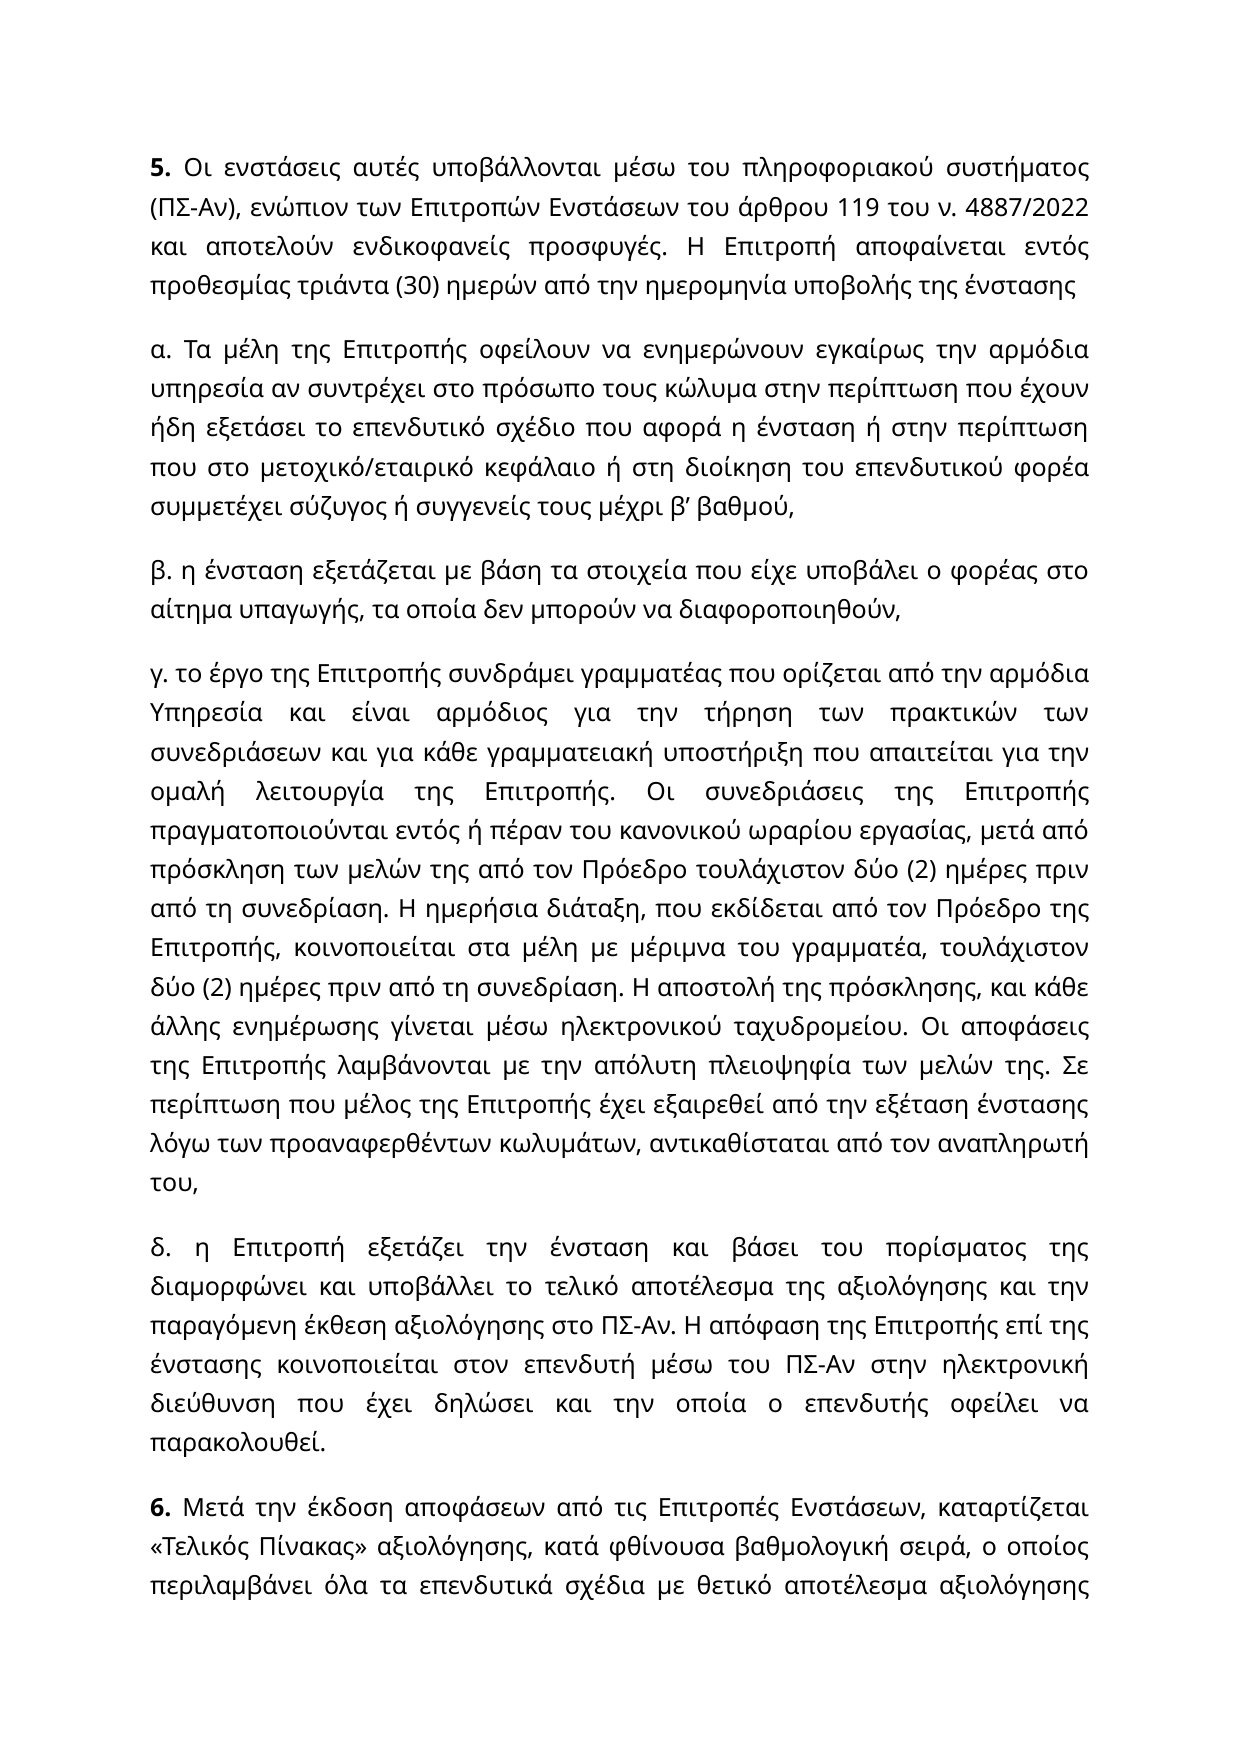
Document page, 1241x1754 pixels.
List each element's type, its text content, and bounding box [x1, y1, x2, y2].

text δ. η Επιτροπή εξετάζει την ένσταση και βάσει του πορίσματος της διαμορφώνει και υποβάλλει το τελικό αποτέλεσμα της αξιολόγησης και την παραγόμενη έκθεση αξιολόγησης στο ΠΣ-Αν. Η απόφαση της Επιτροπής επί της ένστασης κοινοποιείται στον επενδυτή μέσω του ΠΣ-Αν στην ηλεκτρονική διεύθυνση που έχει δηλώσει και την οποία ο επενδυτής οφείλει να παρακολουθεί. [150, 1229, 1090, 1459]
text 5. Οι ενστάσεις αυτές υποβάλλονται μέσω του πληροφοριακού συστήματος (ΠΣ-Αν), ενώπιον των Επιτροπών Ενστάσεων του άρθρου 119 του ν. 4887/2022 και αποτελούν ενδικοφανείς προσφυγές. Η Επιτροπή αποφαίνεται εντός προθεσμίας τριάντα (30) ημερών από την ημερομηνία υποβολής της ένστασης [150, 150, 1090, 302]
text α. Τα μέλη της Επιτροπής οφείλουν να ενημερώνουν εγκαίρως την αρμόδια υπηρεσία αν συντρέχει στο πρόσωπο τους κώλυμα στην περίπτωση που έχουν ήδη εξετάσει το επενδυτικό σχέδιο που αφορά η ένσταση ή στην περίπτωση που στο μετοχικό/εταιρικό κεφάλαιο ή στη διοίκηση του επενδυτικού φορέα συμμετέχει σύζυγος ή συγγενείς τους μέχρι β’ βαθμού, [150, 332, 1090, 522]
text 6. Μετά την έκδοση αποφάσεων από τις Επιτροπές Ενστάσεων, καταρτίζεται «Τελικός Πίνακας» αξιολόγησης, κατά φθίνουσα βαθμολογική σειρά, ο οποίος περιλαμβάνει όλα τα επενδυτικά σχέδια με θετικό αποτέλεσμα αξιολόγησης [150, 1489, 1090, 1602]
text β. η ένσταση εξετάζεται με βάση τα στοιχεία που είχε υποβάλει ο φορέας στο αίτημα υπαγωγής, τα οποία δεν μπορούν να διαφοροποιηθούν, [150, 552, 1090, 626]
text γ. το έργο της Επιτροπής συνδράμει γραμματέας που ορίζεται από την αρμόδια Υπηρεσία και είναι αρμόδιος για την τήρηση των πρακτικών των συνεδριάσεων και για κάθε γραμματειακή υποστήριξη που απαιτείται για την ομαλή λειτουργία της Επιτροπής. Οι συνεδριάσεις της Επιτροπής πραγματοποιούνται εντός ή πέραν του κανονικού ωραρίου εργασίας, μετά από πρόσκληση των μελών της από τον Πρόεδρο τουλάχιστον δύο (2) ημέρες πριν από τη συνεδρίαση. Η ημερήσια διάταξη, που εκδίδεται από τον Πρόεδρο της Επιτροπής, κοινοποιείται στα μέλη με μέριμνα του γραμματέα, τουλάχιστον δύο (2) ημέρες πριν από τη συνεδρίαση. Η αποστολή της πρόσκλησης, και κάθε άλλης ενημέρωσης γίνεται μέσω ηλεκτρονικού ταχυδρομείου. Οι αποφάσεις της Επιτροπής λαμβάνονται με την απόλυτη πλειοψηφία των μελών της. Σε περίπτωση που μέλος της Επιτροπής έχει εξαιρεθεί από την εξέταση ένστασης λόγω των προαναφερθέντων κωλυμάτων, αντικαθίσταται από τον αναπληρωτή του, [150, 656, 1090, 1199]
